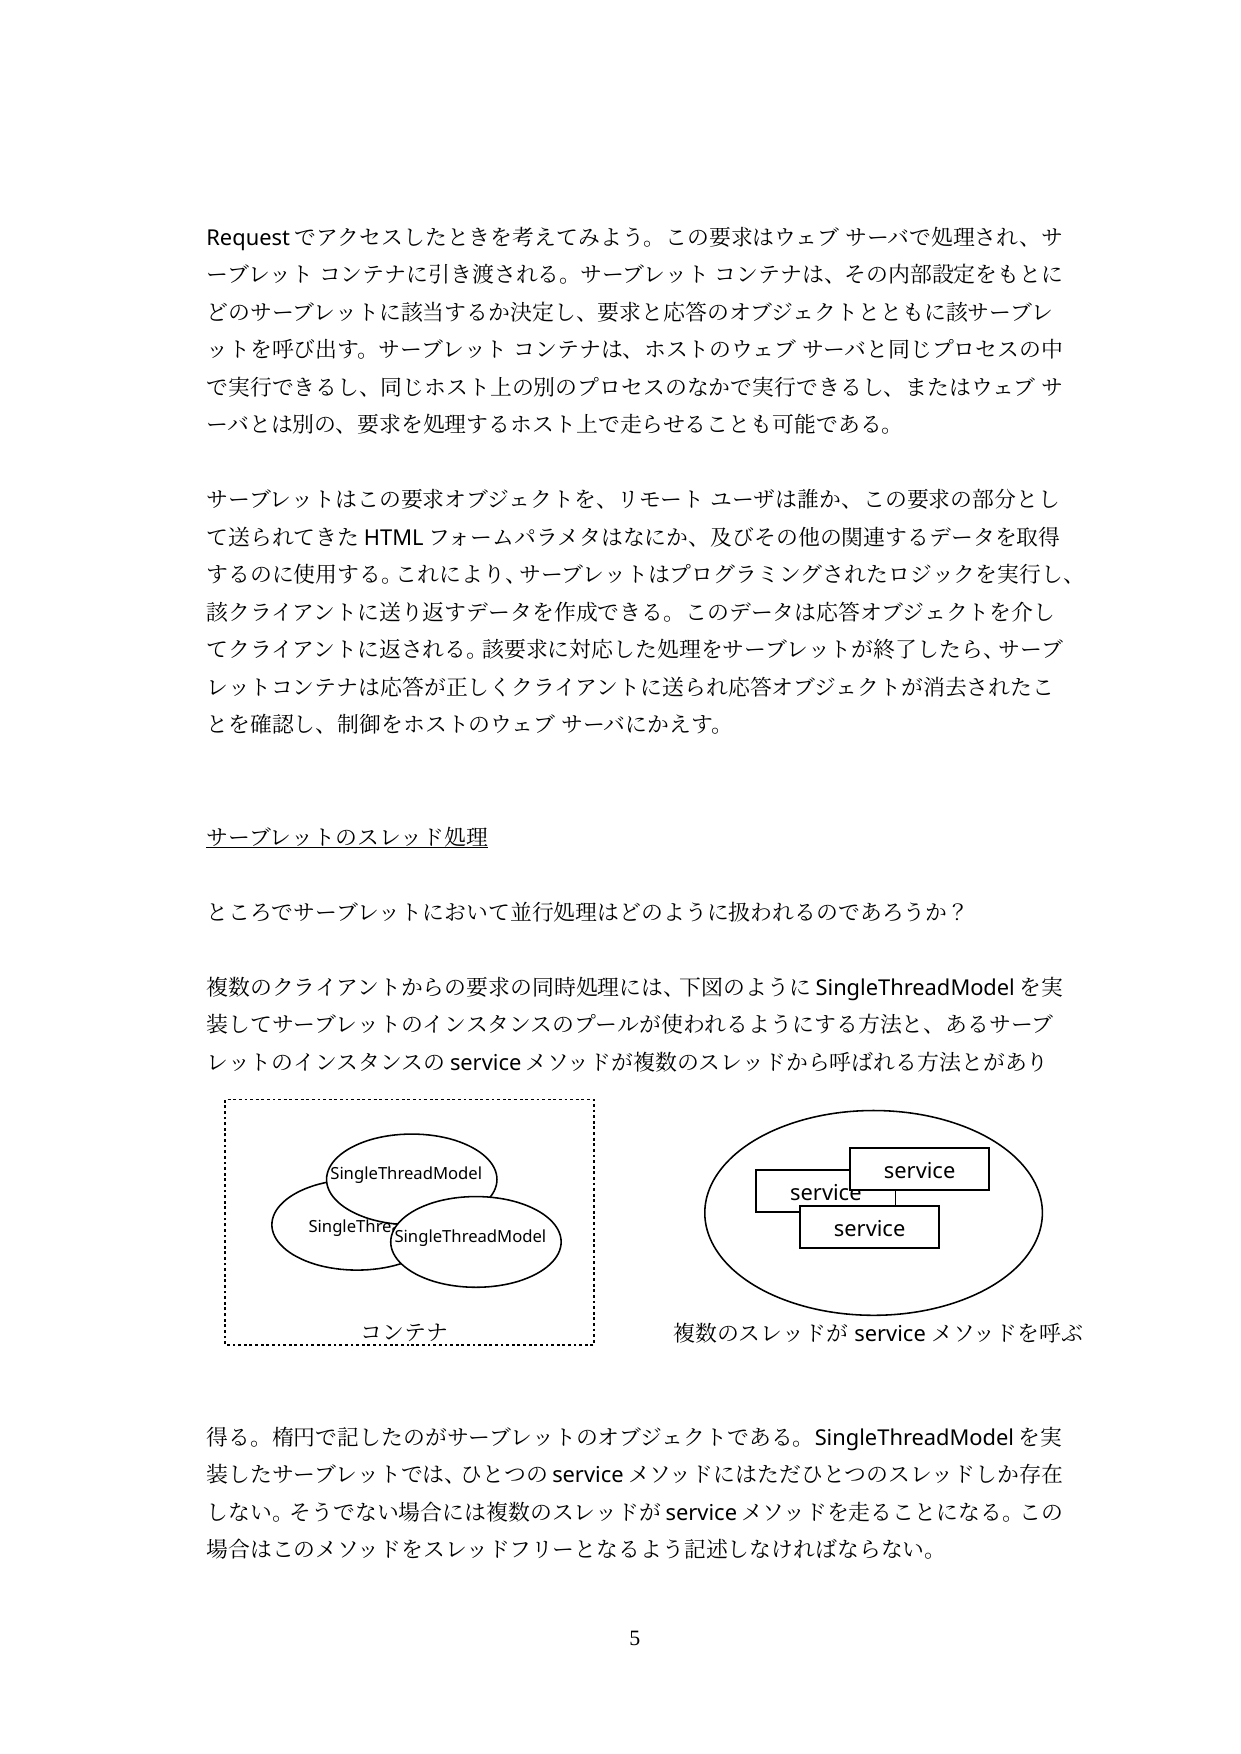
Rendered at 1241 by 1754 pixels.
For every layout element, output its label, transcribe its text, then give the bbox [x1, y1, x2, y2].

text サーブレットのスレッド処理 [206, 817, 1063, 854]
text 複数のクライアントからの要求の同時処理には、下図のようにSingleThreadModelを実装してサーブレットのインスタンスのプールが使われるようにする方法と、あるサーブレットのインスタンスのserviceメソッドが複数のスレッドから呼ばれる方法とがあり得る。楕円で記したのがサーブレットのオブジェクトである。SingleThreadModelを実装したサーブレットでは、ひとつのserviceメソッドにはただひとつのスレッドしか存在しない。そうでない場合には複数のスレッドがserviceメソッドを走ることになる。この場合はこのメソッドをスレッドフリーとなるよう記述しなければならない。 [206, 967, 1063, 1567]
text サーブレットはこの要求オブジェクトを、リモート ユーザは誰か、この要求の部分として送られてきたHTMLフォームパラメタはなにか、及びその他の関連するデータを取得するのに使用する。これにより、サーブレットはプログラミングされたロジックを実行し、該クライアントに送り返すデータを作成できる。このデータは応答オブジェクトを介してクライアントに返される。該要求に対応した処理をサーブレットが終了したら、サーブレットコンテナは応答が正しくクライアントに送られ応答オブジェクトが消去されたことを確認し、制御をホストのウェブ サーバにかえす。 [206, 479, 1063, 742]
text Requestでアクセスしたときを考えてみよう。この要求はウェブ サーバで処理され、サーブレット コンテナに引き渡される。サーブレット コンテナは、その内部設定をもとにどのサーブレットに該当するか決定し、要求と応答のオブジェクトとともに該サーブレットを呼び出す。サーブレット コンテナは、ホストのウェブ サーバと同じプロセスの中で実行できるし、同じホスト上の別のプロセスのなかで実行できるし、またはウェブ サーバとは別の、要求を処理するホスト上で走らせることも可能である。 [206, 217, 1063, 442]
text ところでサーブレットにおいて並行処理はどのように扱われるのであろうか？ [206, 892, 1063, 929]
